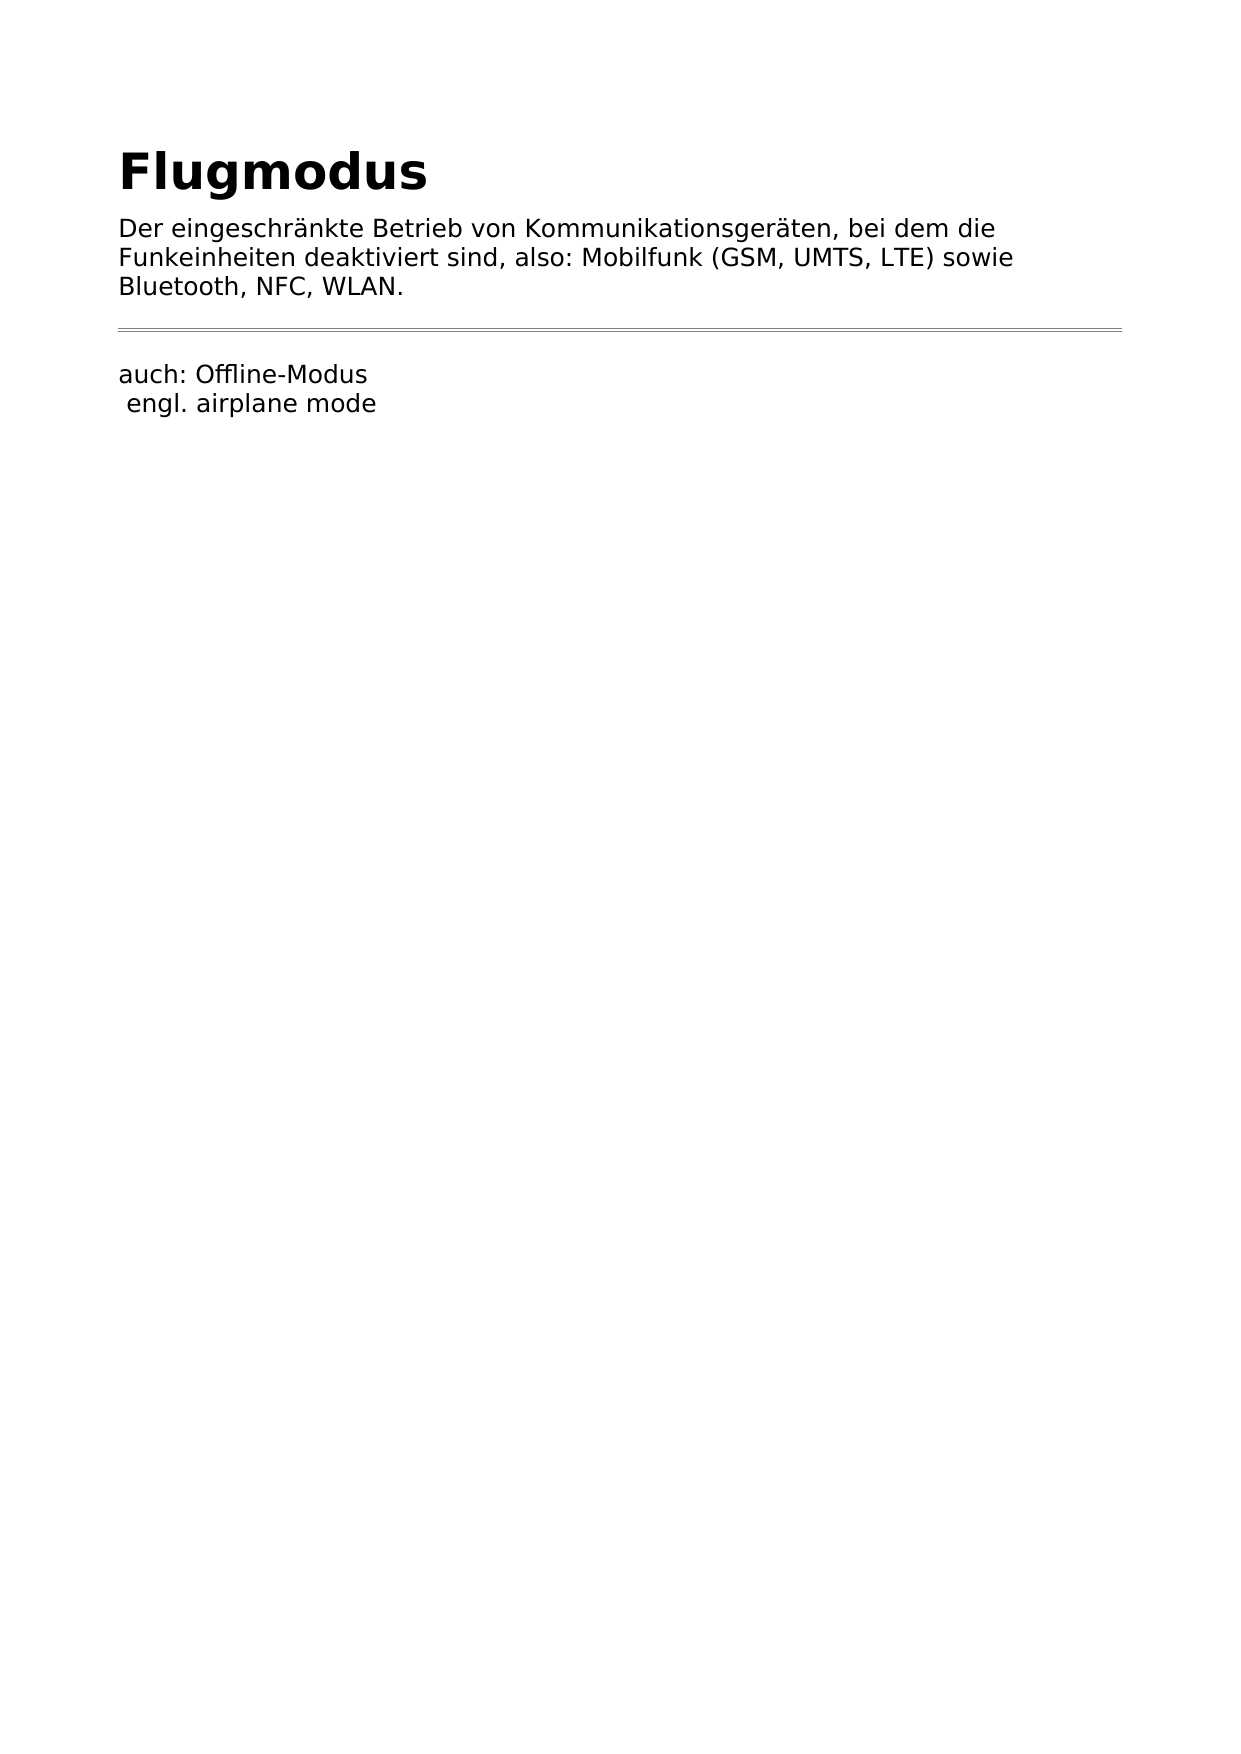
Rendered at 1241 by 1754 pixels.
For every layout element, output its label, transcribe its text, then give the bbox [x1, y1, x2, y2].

text Der eingeschränkte Betrieb von Kommunikationsgeräten, bei dem die Funkeinheiten deaktiviert sind, also: Mobilfunk (GSM, UMTS, LTE) sowie Bluetooth, NFC, WLAN. [118, 214, 1122, 301]
subtitle Flugmodus [118, 143, 1122, 201]
text auch: Offline-Modus engl. airplane mode [118, 360, 1122, 418]
